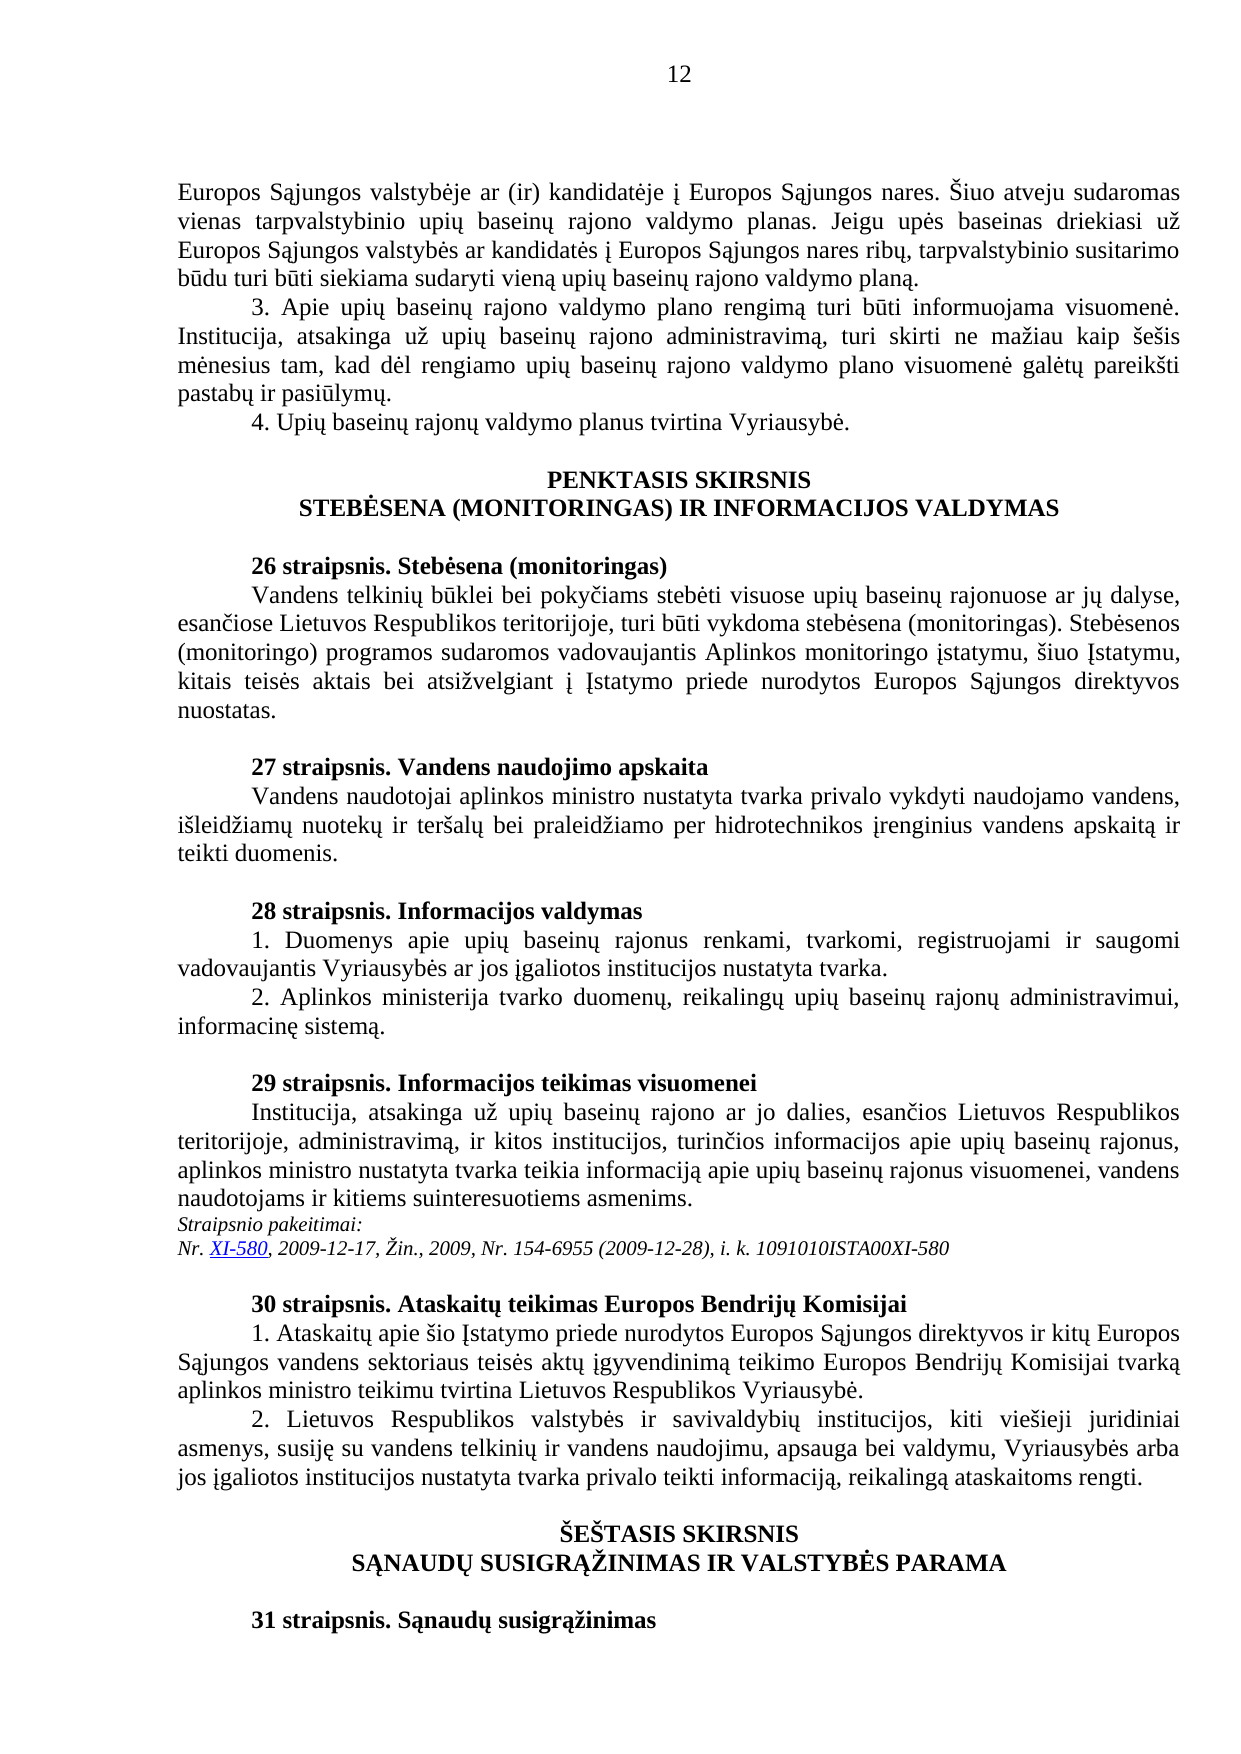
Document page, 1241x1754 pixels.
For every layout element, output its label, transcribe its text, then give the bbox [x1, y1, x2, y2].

text 26 straipsnis. Stebėsena (monitoringas) [177, 551, 1181, 580]
text 3. Apie upių baseinų rajono valdymo plano rengimą turi būti informuojama visuomenė. Institucija, atsakinga už upių baseinų rajono administravimą, turi skirti ne mažiau kaip šešis mėnesius tam, kad dėl rengiamo upių baseinų rajono valdymo plano visuomenė galėtų pareikšti pastabų ir pasiūlymų. [177, 292, 1181, 407]
text 30 straipsnis. Ataskaitų teikimas Europos Bendrijų Komisijai [177, 1289, 1181, 1318]
text 31 straipsnis. Sąnaudų susigrąžinimas [177, 1605, 1181, 1634]
text 29 straipsnis. Informacijos teikimas visuomenei [177, 1068, 1181, 1097]
text Straipsnio pakeitimai: [177, 1212, 1181, 1236]
text PENKTASIS SKIRSNIS [177, 465, 1181, 493]
text 27 straipsnis. Vandens naudojimo apskaita [177, 752, 1181, 781]
text SĄNAUDŲ SUSIGRĄŽINIMAS IR VALSTYBĖS PARAMA [177, 1548, 1181, 1577]
text Vandens telkinių būklei bei pokyčiams stebėti visuose upių baseinų rajonuose ar jų dalyse, esančiose Lietuvos Respublikos teritorijoje, turi būti vykdoma stebėsena (monitoringas). Stebėsenos (monitoringo) programos sudaromos vadovaujantis Aplinkos monitoringo įstatymu, šiuo Įstatymu, kitais teisės aktais bei atsižvelgiant į Įstatymo priede nurodytos Europos Sąjungos direktyvos nuostatas. [177, 580, 1181, 723]
text 4. Upių baseinų rajonų valdymo planus tvirtina Vyriausybė. [177, 407, 1181, 436]
text 2. Lietuvos Respublikos valstybės ir savivaldybių institucijos, kiti viešieji juridiniai asmenys, susiję su vandens telkinių ir vandens naudojimu, apsauga bei valdymu, Vyriausybės arba jos įgaliotos institucijos nustatyta tvarka privalo teikti informaciją, reikalingą ataskaitoms rengti. [177, 1404, 1181, 1490]
text ŠEŠTASIS SKIRSNIS [177, 1519, 1181, 1548]
text 2. Aplinkos ministerija tvarko duomenų, reikalingų upių baseinų rajonų administravimui, informacinę sistemą. [177, 982, 1181, 1040]
text Nr. XI-580, 2009-12-17, Žin., 2009, Nr. 154-6955 (2009-12-28), i. k. 1091010ISTA00XI-580 [177, 1236, 1181, 1260]
text STEBĖSENA (MONITORINGAS) IR INFORMACIJOS VALDYMAS [177, 493, 1181, 522]
text Vandens naudotojai aplinkos ministro nustatyta tvarka privalo vykdyti naudojamo vandens, išleidžiamų nuotekų ir teršalų bei praleidžiamo per hidrotechnikos įrenginius vandens apskaitą ir teikti duomenis. [177, 781, 1181, 867]
text Europos Sąjungos valstybėje ar (ir) kandidatėje į Europos Sąjungos nares. Šiuo atveju sudaromas vienas tarpvalstybinio upių baseinų rajono valdymo planas. Jeigu upės baseinas driekiasi už Europos Sąjungos valstybės ar kandidatės į Europos Sąjungos nares ribų, tarpvalstybinio susitarimo būdu turi būti siekiama sudaryti vieną upių baseinų rajono valdymo planą. [177, 177, 1181, 292]
text 28 straipsnis. Informacijos valdymas [177, 896, 1181, 925]
text Institucija, atsakinga už upių baseinų rajono ar jo dalies, esančios Lietuvos Respublikos teritorijoje, administravimą, ir kitos institucijos, turinčios informacijos apie upių baseinų rajonus, aplinkos ministro nustatyta tvarka teikia informaciją apie upių baseinų rajonus visuomenei, vandens naudotojams ir kitiems suinteresuotiems asmenims. [177, 1097, 1181, 1212]
text 1. Ataskaitų apie šio Įstatymo priede nurodytos Europos Sąjungos direktyvos ir kitų Europos Sąjungos vandens sektoriaus teisės aktų įgyvendinimą teikimo Europos Bendrijų Komisijai tvarką aplinkos ministro teikimu tvirtina Lietuvos Respublikos Vyriausybė. [177, 1318, 1181, 1404]
text 1. Duomenys apie upių baseinų rajonus renkami, tvarkomi, registruojami ir saugomi vadovaujantis Vyriausybės ar jos įgaliotos institucijos nustatyta tvarka. [177, 925, 1181, 982]
